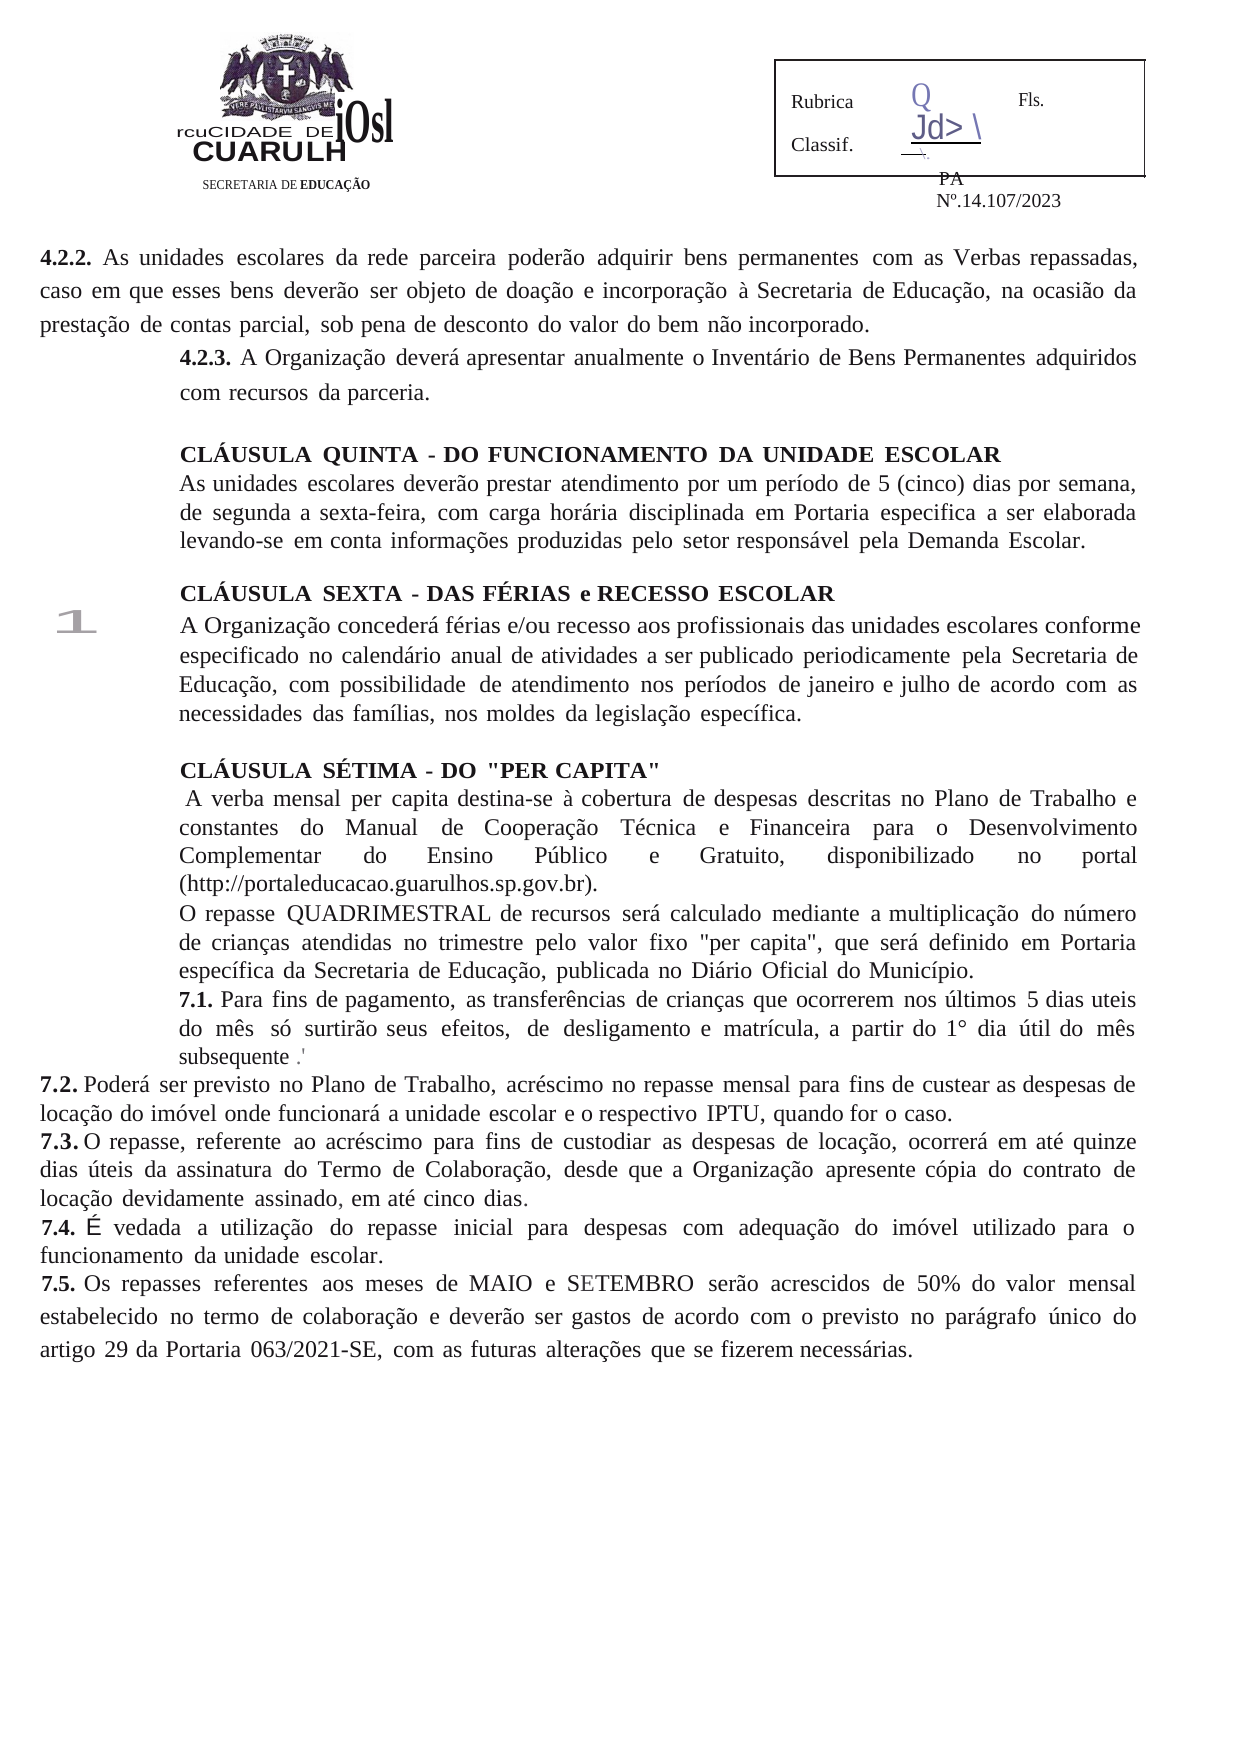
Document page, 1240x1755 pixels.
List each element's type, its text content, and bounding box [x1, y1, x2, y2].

text 7.1. Para fins de pagamento, as transferências de crianças que ocorrerem nos últimos 5 dias uteis do mês só surtirão seus efeitos, de desligamento e matrícula, a partir do 1° dia útil do mês subsequente .' [178, 985, 1136, 1070]
list Os repasses referentes aos meses de MAIO e SETEMBRO serão acrescidos de 50% do valor mensal estabelecido no termo de colaboração e deverão ser gastos de acordo com o previsto no parágrafo único do artigo 29 da Portaria 063/2021-SE, com as futuras alterações que se fizerem necessárias. [39, 1269, 1137, 1362]
text especificado no calendário anual de atividades a ser publicado periodicamente pela Secretaria de Educação, com possibilidade de atendimento nos períodos de janeiro e julho de acordo com as necessidades das famílias, nos moldes da legislação específica. [178, 641, 1138, 726]
list Poderá ser previsto no Plano de Trabalho, acréscimo no repasse mensal para fins de custear as despesas de locação do imóvel onde funcionará a unidade escolar e o respectivo IPTU, quando for o caso. [39, 1070, 1136, 1126]
text O repasse QUADRIMESTRAL de recursos será calculado mediante a multiplicação do número de crianças atendidas no trimestre pelo valor fixo "per capita", que será definido em Portaria específica da Secretaria de Educação, publicada no Diário Oficial do Município. [178, 898, 1136, 984]
list A Organização deverá apresentar anualmente o Inventário de Bens Permanentes adquiridos com recursos da parceria. [179, 343, 1137, 405]
text CLÁUSULA SEXTA - DAS FÉRIAS e RECESSO ESCOLAR [179, 584, 1158, 606]
text rcuCIDADE DE [176, 128, 335, 140]
list É vedada a utilização do repasse inicial para despesas com adequação do imóvel utilizado para o funcionamento da unidade escolar. [39, 1213, 1136, 1268]
text SECRETARIA DE EDUCAÇÃO [202, 177, 1158, 193]
text rcuCIDADE DE [396, 128, 774, 140]
text rcuCIDADE DE [776, 128, 1144, 140]
text As unidades escolares deverão prestar atendimento por um período de 5 (cinco) dias por semana, de segunda a sexta-feira, com carga horária disciplinada em Portaria especifica a ser elaborada levando-se em conta informações produzidas pelo setor responsável pela Demanda Escolar. [179, 469, 1137, 554]
text 1 A Organização concederá férias e/ou recesso aos profissionais das unidades escolares conforme [50, 606, 1158, 641]
text iOsl [335, 92, 396, 154]
subtitle CUARULH [776, 140, 1144, 167]
subtitle CUARULH [192, 140, 774, 167]
subtitle CUARULH [1145, 140, 1158, 167]
list O repasse, referente ao acréscimo para fins de custodiar as despesas de locação, ocorrerá em até quinze dias úteis da assinatura do Termo de Colaboração, desde que a Organização apresente cópia do contrato de locação devidamente assinado, em até cinco dias. [39, 1127, 1137, 1212]
text CLÁUSULA QUINTA - DO FUNCIONAMENTO DA UNIDADE ESCOLAR [179, 442, 1158, 468]
list As unidades escolares da rede parceira poderão adquirir bens permanentes com as Verbas repassadas, caso em que esses bens deverão ser objeto de doação e incorporação à Secretaria de Educação, na ocasião da prestação de contas parcial, sob pena de desconto do valor do bem não incorporado. [39, 243, 1138, 337]
text CLÁUSULA SÉTIMA - DO "PER CAPITA" [179, 757, 1158, 783]
text A verba mensal per capita destina-se à cobertura de despesas descritas no Plano de Trabalho e constantes do Manual de Cooperação Técnica e Financeira para o Desenvolvimento Complementar do Ensino Público e Gratuito, disponibilizado no portal (http://portaleducacao.guarulhos.sp.gov.br). [179, 784, 1138, 897]
